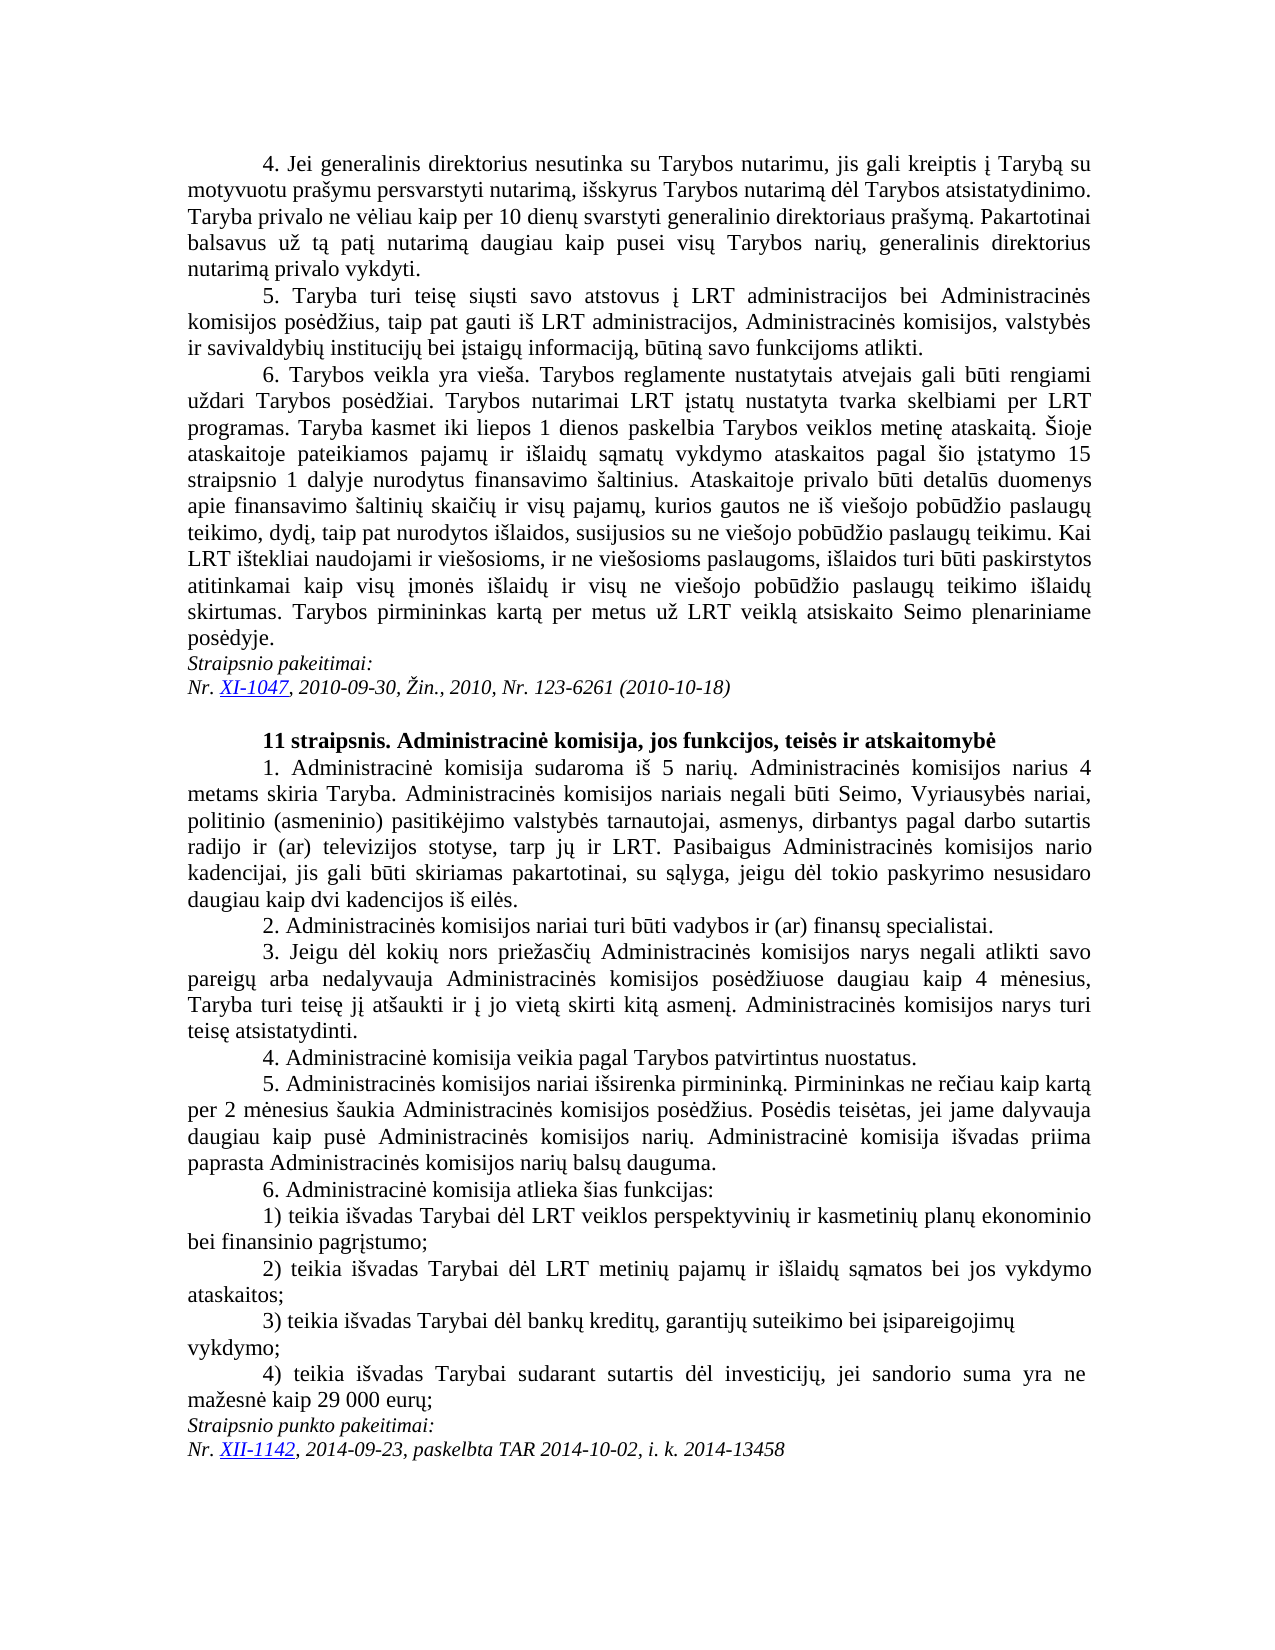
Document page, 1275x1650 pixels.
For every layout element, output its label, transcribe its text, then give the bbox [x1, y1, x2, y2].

text Nr. XII-1142, 2014-09-23, paskelbta TAR 2014-10-02, i. k. 2014-13458 [187, 1437, 1087, 1461]
text Nr. XI-1047, 2010-09-30, Žin., 2010, Nr. 123-6261 (2010-10-18) [187, 675, 1087, 699]
text 5. Taryba turi teisę siųsti savo atstovus į LRT administracijos bei Administracinės komisijos posėdžius, taip pat gauti iš LRT administracijos, Administracinės komisijos, valstybės ir savivaldybių institucijų bei įstaigų informaciją, būtiną savo funkcijoms atlikti. [187, 282, 1093, 361]
text 6. Administracinė komisija atlieka šias funkcijas: [187, 1176, 1093, 1202]
text 4) teikia išvadas Tarybai sudarant sutartis dėl investicijų, jei sandorio suma yra ne mažesnė kaip 29 000 eurų; [187, 1360, 1087, 1413]
text Straipsnio pakeitimai: [187, 651, 1093, 675]
text 4. Jei generalinis direktorius nesutinka su Tarybos nutarimu, jis gali kreiptis į Tarybą su motyvuotu prašymu persvarstyti nutarimą, išskyrus Tarybos nutarimą dėl Tarybos atsistatydinimo. Taryba privalo ne vėliau kaip per 10 dienų svarstyti generalinio direktoriaus prašymą. Pakartotinai balsavus už tą patį nutarimą daugiau kaip pusei visų Tarybos narių, generalinis direktorius nutarimą privalo vykdyti. [187, 150, 1093, 282]
text 11 straipsnis. Administracinė komisija, jos funkcijos, teisės ir atskaitomybė [187, 728, 1093, 754]
text 4. Administracinė komisija veikia pagal Tarybos patvirtintus nuostatus. [187, 1044, 1093, 1070]
text 5. Administracinės komisijos nariai išsirenka pirmininką. Pirmininkas ne rečiau kaip kartą per 2 mėnesius šaukia Administracinės komisijos posėdžius. Posėdis teisėtas, jei jame dalyvauja daugiau kaip pusė Administracinės komisijos narių. Administracinė komisija išvadas priima paprasta Administracinės komisijos narių balsų dauguma. [187, 1070, 1093, 1176]
text 6. Tarybos veikla yra vieša. Tarybos reglamente nustatytais atvejais gali būti rengiami uždari Tarybos posėdžiai. Tarybos nutarimai LRT įstatų nustatyta tvarka skelbiami per LRT programas. Taryba kasmet iki liepos 1 dienos paskelbia Tarybos veiklos metinę ataskaitą. Šioje ataskaitoje pateikiamos pajamų ir išlaidų sąmatų vykdymo ataskaitos pagal šio įstatymo 15 straipsnio 1 dalyje nurodytus finansavimo šaltinius. Ataskaitoje privalo būti detalūs duomenys apie finansavimo šaltinių skaičių ir visų pajamų, kurios gautos ne iš viešojo pobūdžio paslaugų teikimo, dydį, taip pat nurodytos išlaidos, susijusios su ne viešojo pobūdžio paslaugų teikimu. Kai LRT ištekliai naudojami ir viešosioms, ir ne viešosioms paslaugoms, išlaidos turi būti paskirstytos atitinkamai kaip visų įmonės išlaidų ir visų ne viešojo pobūdžio paslaugų teikimo išlaidų skirtumas. Tarybos pirmininkas kartą per metus už LRT veiklą atsiskaito Seimo plenariniame posėdyje. [187, 361, 1093, 651]
text 3) teikia išvadas Tarybai dėl bankų kreditų, garantijų suteikimo bei įsipareigojimų vykdymo; [187, 1307, 1093, 1360]
text 3. Jeigu dėl kokių nors priežasčių Administracinės komisijos narys negali atlikti savo pareigų arba nedalyvauja Administracinės komisijos posėdžiuose daugiau kaip 4 mėnesius, Taryba turi teisę jį atšaukti ir į jo vietą skirti kitą asmenį. Administracinės komisijos narys turi teisę atsistatydinti. [187, 938, 1093, 1044]
text 2. Administracinės komisijos nariai turi būti vadybos ir (ar) finansų specialistai. [187, 912, 1093, 938]
text 1) teikia išvadas Tarybai dėl LRT veiklos perspektyvinių ir kasmetinių planų ekonominio bei finansinio pagrįstumo; [187, 1202, 1093, 1255]
text Straipsnio punkto pakeitimai: [187, 1413, 1087, 1437]
text 2) teikia išvadas Tarybai dėl LRT metinių pajamų ir išlaidų sąmatos bei jos vykdymo ataskaitos; [187, 1255, 1093, 1307]
text 1. Administracinė komisija sudaroma iš 5 narių. Administracinės komisijos narius 4 metams skiria Taryba. Administracinės komisijos nariais negali būti Seimo, Vyriausybės nariai, politinio (asmeninio) pasitikėjimo valstybės tarnautojai, asmenys, dirbantys pagal darbo sutartis radijo ir (ar) televizijos stotyse, tarp jų ir LRT. Pasibaigus Administracinės komisijos nario kadencijai, jis gali būti skiriamas pakartotinai, su sąlyga, jeigu dėl tokio paskyrimo nesusidaro daugiau kaip dvi kadencijos iš eilės. [187, 754, 1093, 912]
